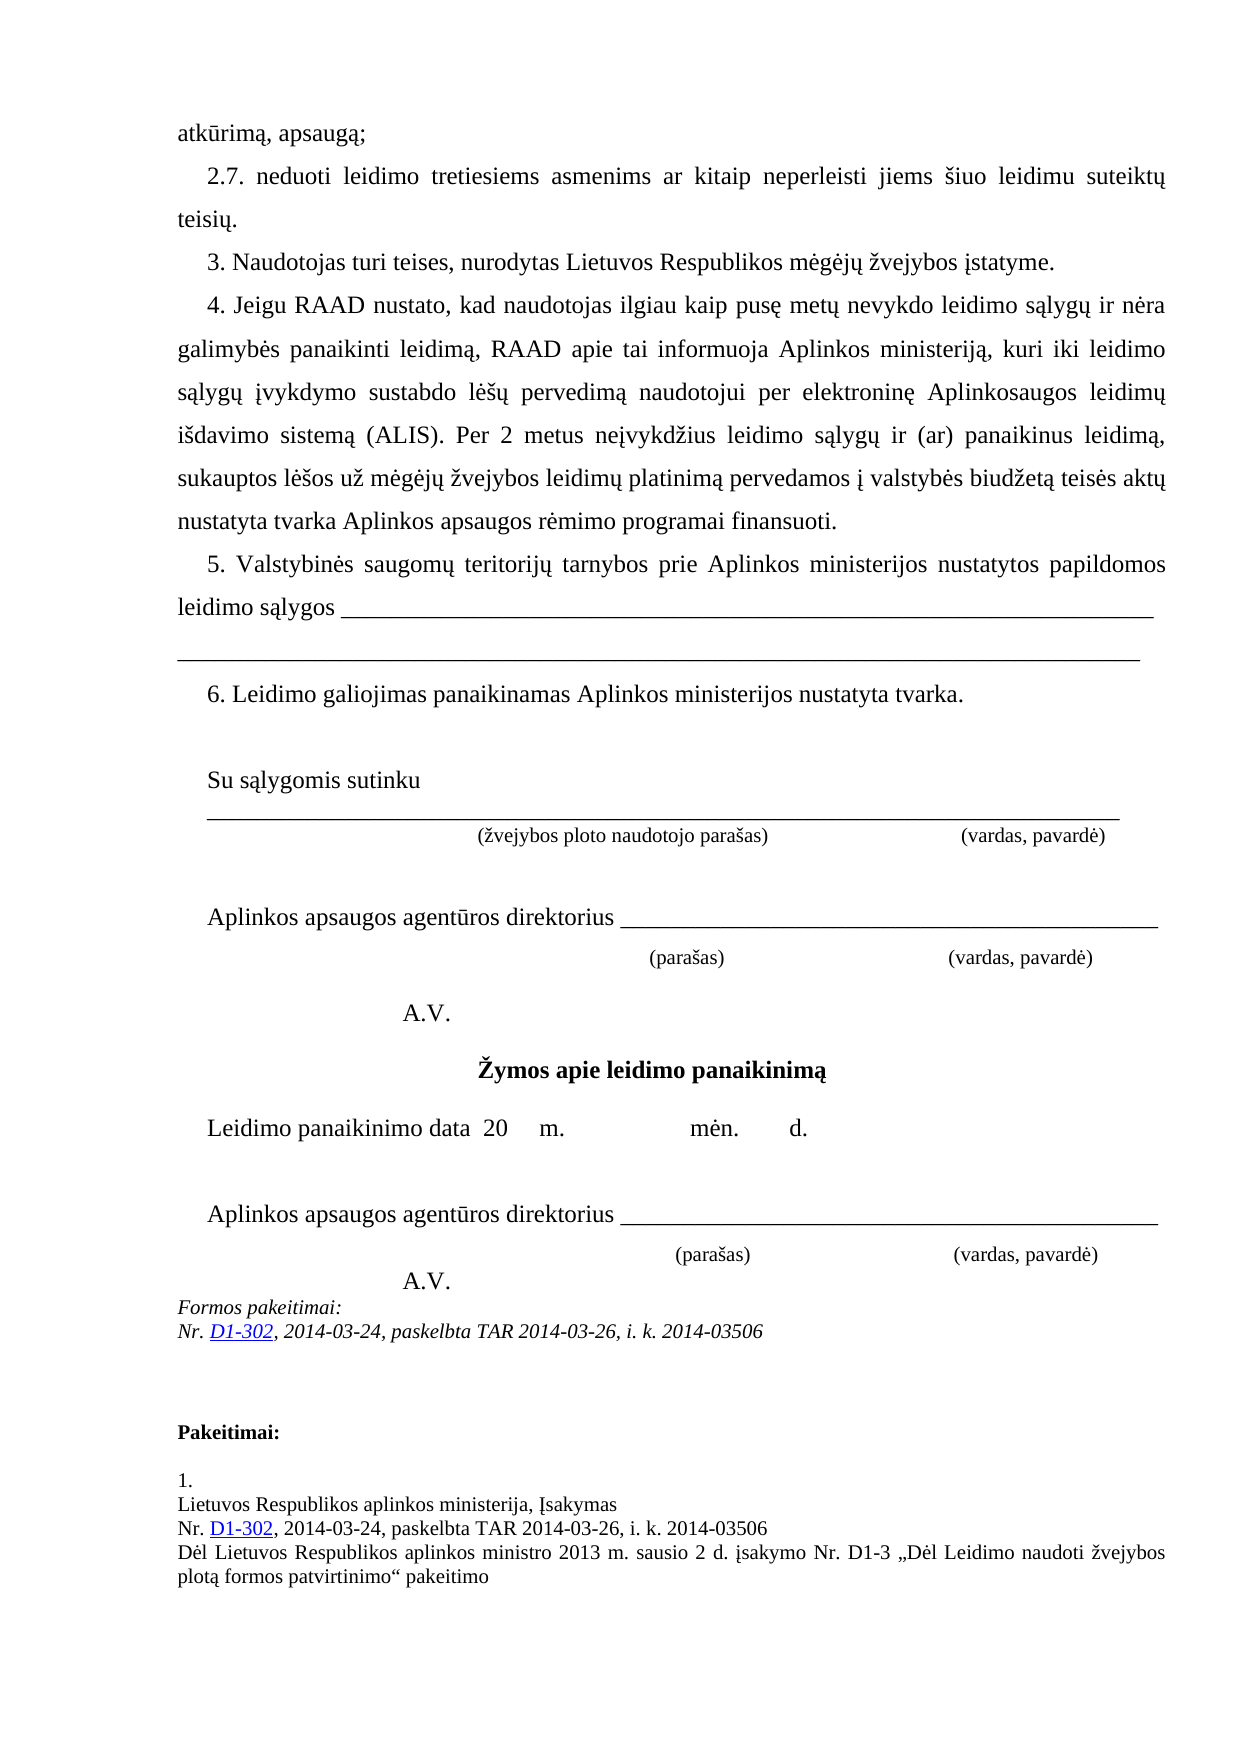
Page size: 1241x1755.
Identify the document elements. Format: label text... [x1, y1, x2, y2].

text Nr. D1-302, 2014-03-24, paskelbta TAR 2014-03-26, i. k. 2014-03506 [177, 1516, 1167, 1540]
text (žvejybos ploto naudotojo parašas) (vardas, pavardė) [177, 822, 1167, 847]
text 5. Valstybinės saugomų teritorijų tarnybos prie Aplinkos ministerijos nustatytos papildomos leidimo sąlygos _________________________________________________________________ [177, 549, 1167, 621]
text Dėl Lietuvos Respublikos aplinkos ministro 2013 m. sausio 2 d. įsakymo Nr. D1-3 „Dėl Leidimo naudoti žvejybos plotą formos patvirtinimo“ pakeitimo [177, 1540, 1167, 1588]
text _________________________________________________________________________ [177, 794, 1167, 822]
text (parašas) (vardas, pavardė) [177, 945, 1167, 969]
text 6. Leidimo galiojimas panaikinamas Aplinkos ministerijos nustatyta tvarka. [177, 679, 1167, 707]
text Leidimo panaikinimo data 20 m. mėn. d. [177, 1113, 1167, 1141]
text 1. [177, 1468, 1167, 1492]
text A.V. [177, 1266, 1167, 1295]
text Su sąlygomis sutinku [177, 765, 1167, 794]
text Aplinkos apsaugos agentūros direktorius ___________________________________________ [177, 1199, 1167, 1228]
text Žymos apie leidimo panaikinimą [177, 1055, 1167, 1084]
text Formos pakeitimai: [177, 1295, 1167, 1319]
text 2.7. neduoti leidimo tretiesiems asmenims ar kitaip neperleisti jiems šiuo leidimu suteiktų teisių. [177, 161, 1167, 233]
text 3. Naudotojas turi teises, nurodytas Lietuvos Respublikos mėgėjų žvejybos įstatyme. [177, 247, 1167, 276]
text Nr. D1-302, 2014-03-24, paskelbta TAR 2014-03-26, i. k. 2014-03506 [177, 1319, 1167, 1343]
text Aplinkos apsaugos agentūros direktorius ___________________________________________ [177, 902, 1167, 930]
text A.V. [177, 998, 1167, 1026]
text 4. Jeigu RAAD nustato, kad naudotojas ilgiau kaip pusę metų nevykdo leidimo sąlygų ir nėra galimybės panaikinti leidimą, RAAD apie tai informuoja Aplinkos ministeriją, kuri iki leidimo sąlygų įvykdymo sustabdo lėšų pervedimą naudotojui per elektroninę Aplinkosaugos leidimų išdavimo sistemą (ALIS). Per 2 metus neįvykdžius leidimo sąlygų ir (ar) panaikinus leidimą, sukauptos lėšos už mėgėjų žvejybos leidimų platinimą pervedamos į valstybės biudžetą teisės aktų nustatyta tvarka Aplinkos apsaugos rėmimo programai finansuoti. [177, 291, 1167, 535]
text Lietuvos Respublikos aplinkos ministerija, Įsakymas [177, 1492, 1167, 1516]
text (parašas) (vardas, pavardė) [177, 1242, 1167, 1266]
text atkūrimą, apsaugą; [177, 118, 1167, 147]
text Pakeitimai: [177, 1420, 1167, 1444]
text _____________________________________________________________________________ [177, 636, 1167, 664]
